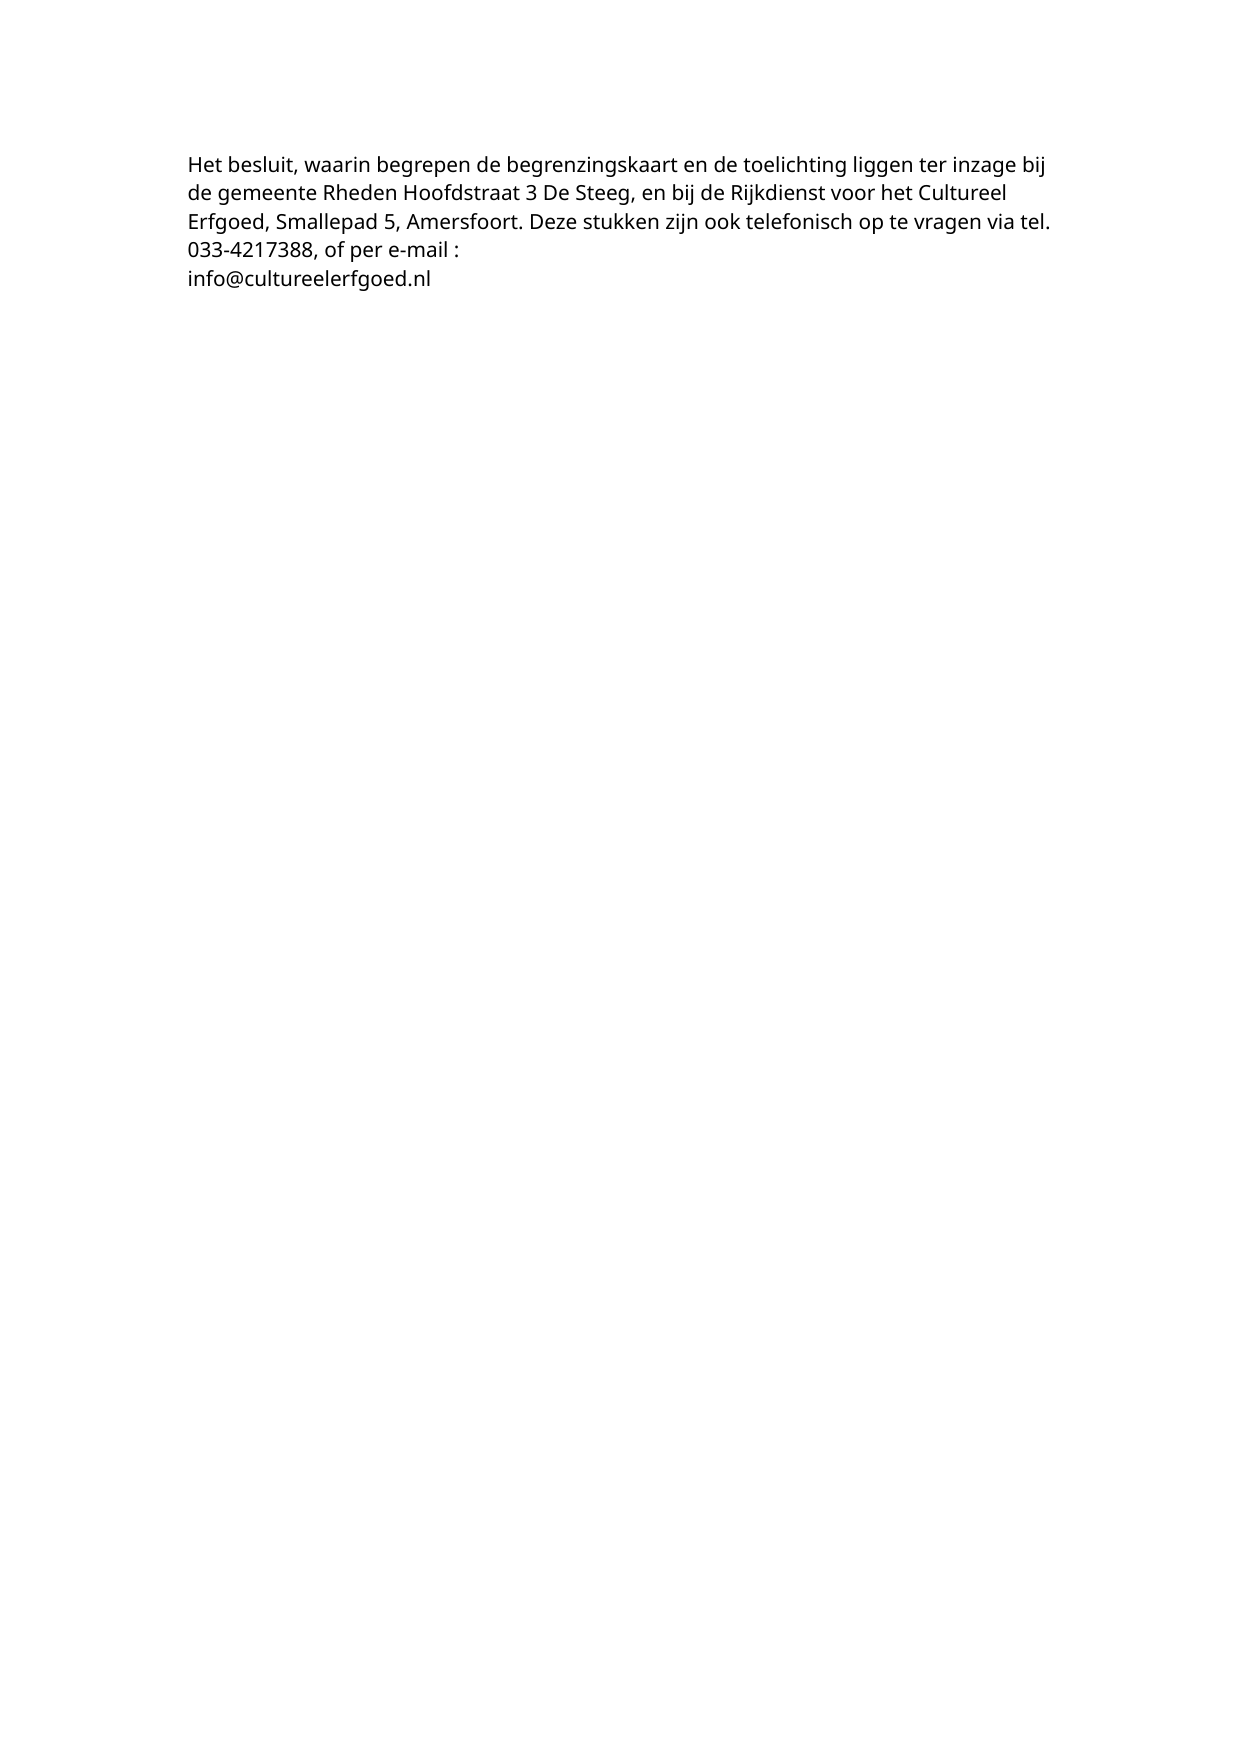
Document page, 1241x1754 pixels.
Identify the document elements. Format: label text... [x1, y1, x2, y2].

text info@cultureelerfgoed.nl [187, 264, 1053, 292]
text Het besluit, waarin begrepen de begrenzingskaart en de toelichting liggen ter inzage bij de gemeente Rheden Hoofdstraat 3 De Steeg, en bij de Rijkdienst voor het Cultureel Erfgoed, Smallepad 5, Amersfoort. Deze stukken zijn ook telefonisch op te vragen via tel. 033-4217388, of per e-mail : [187, 150, 1053, 264]
